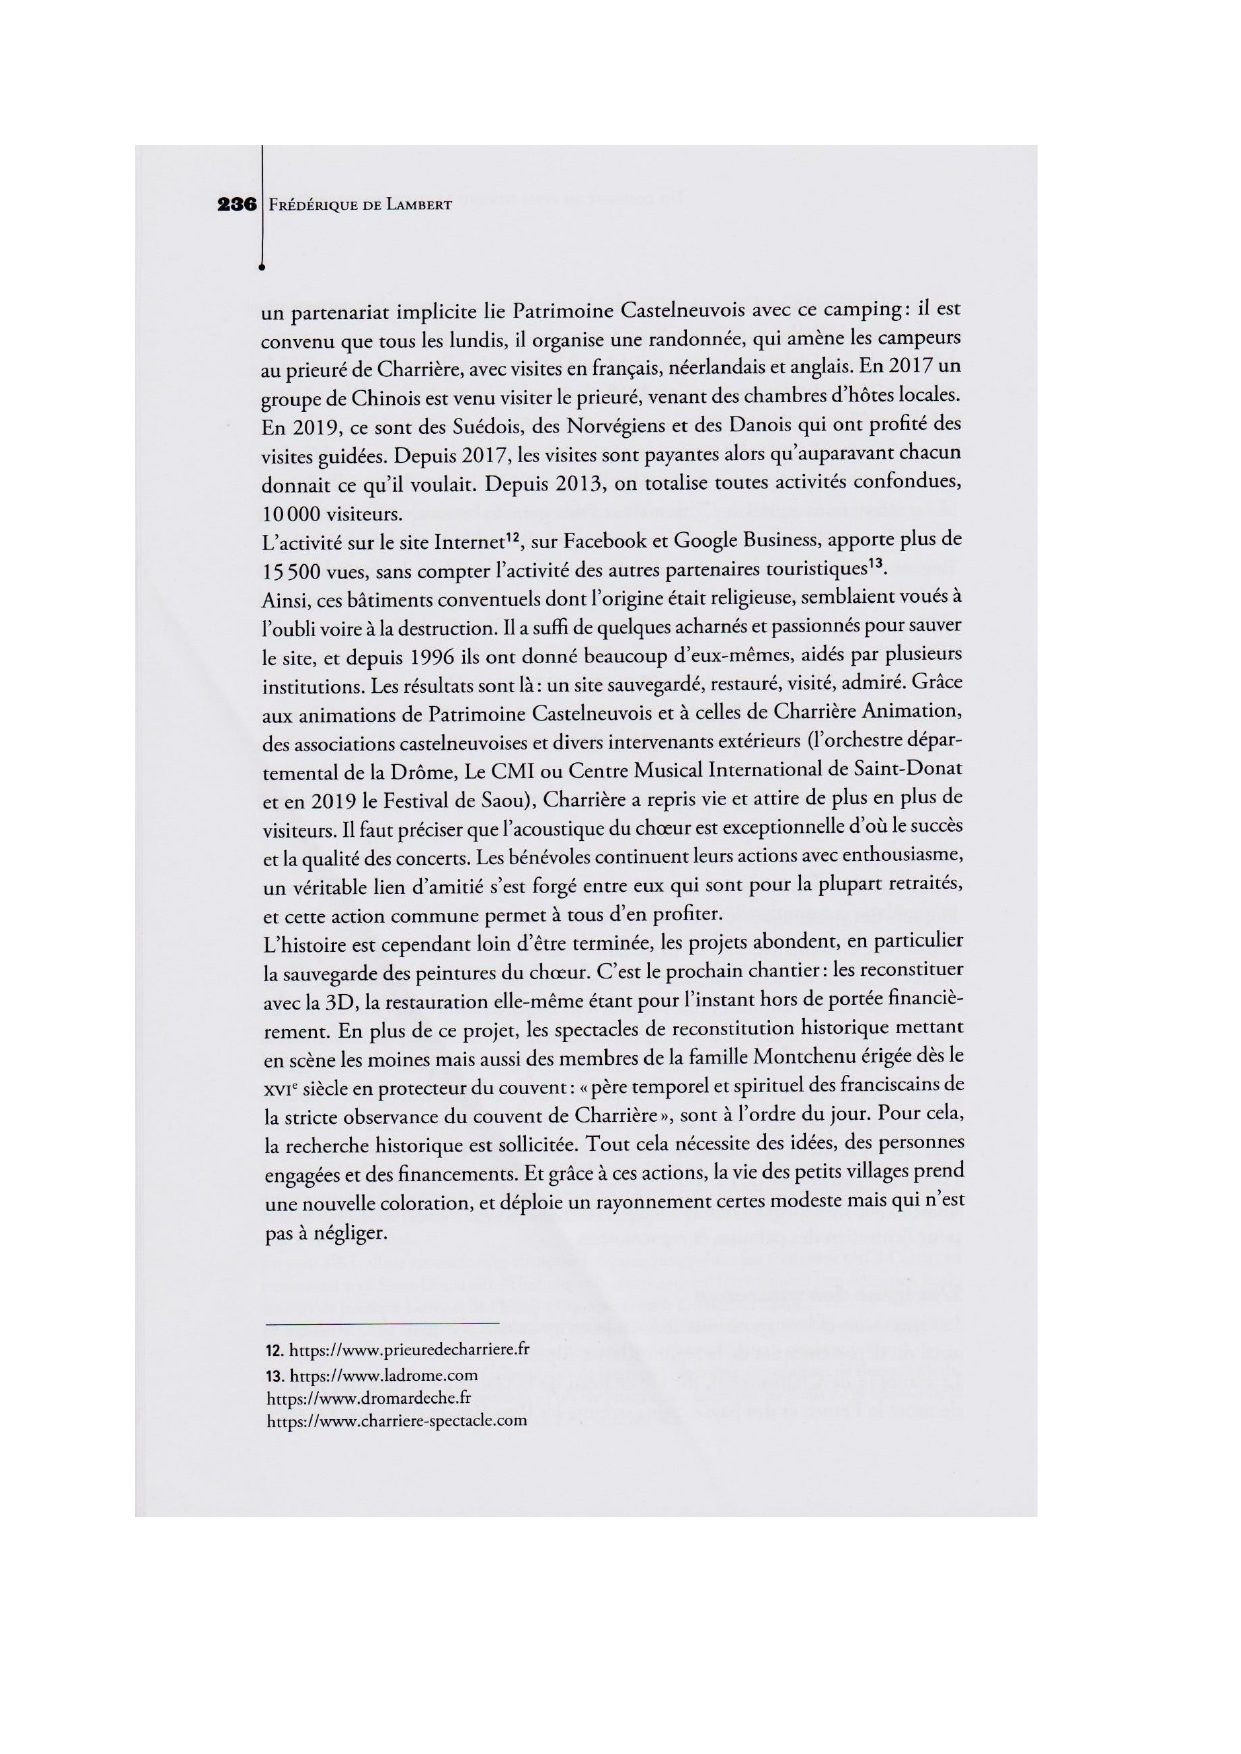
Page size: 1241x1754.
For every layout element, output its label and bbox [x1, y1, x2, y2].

picture [135, 145, 1038, 1517]
